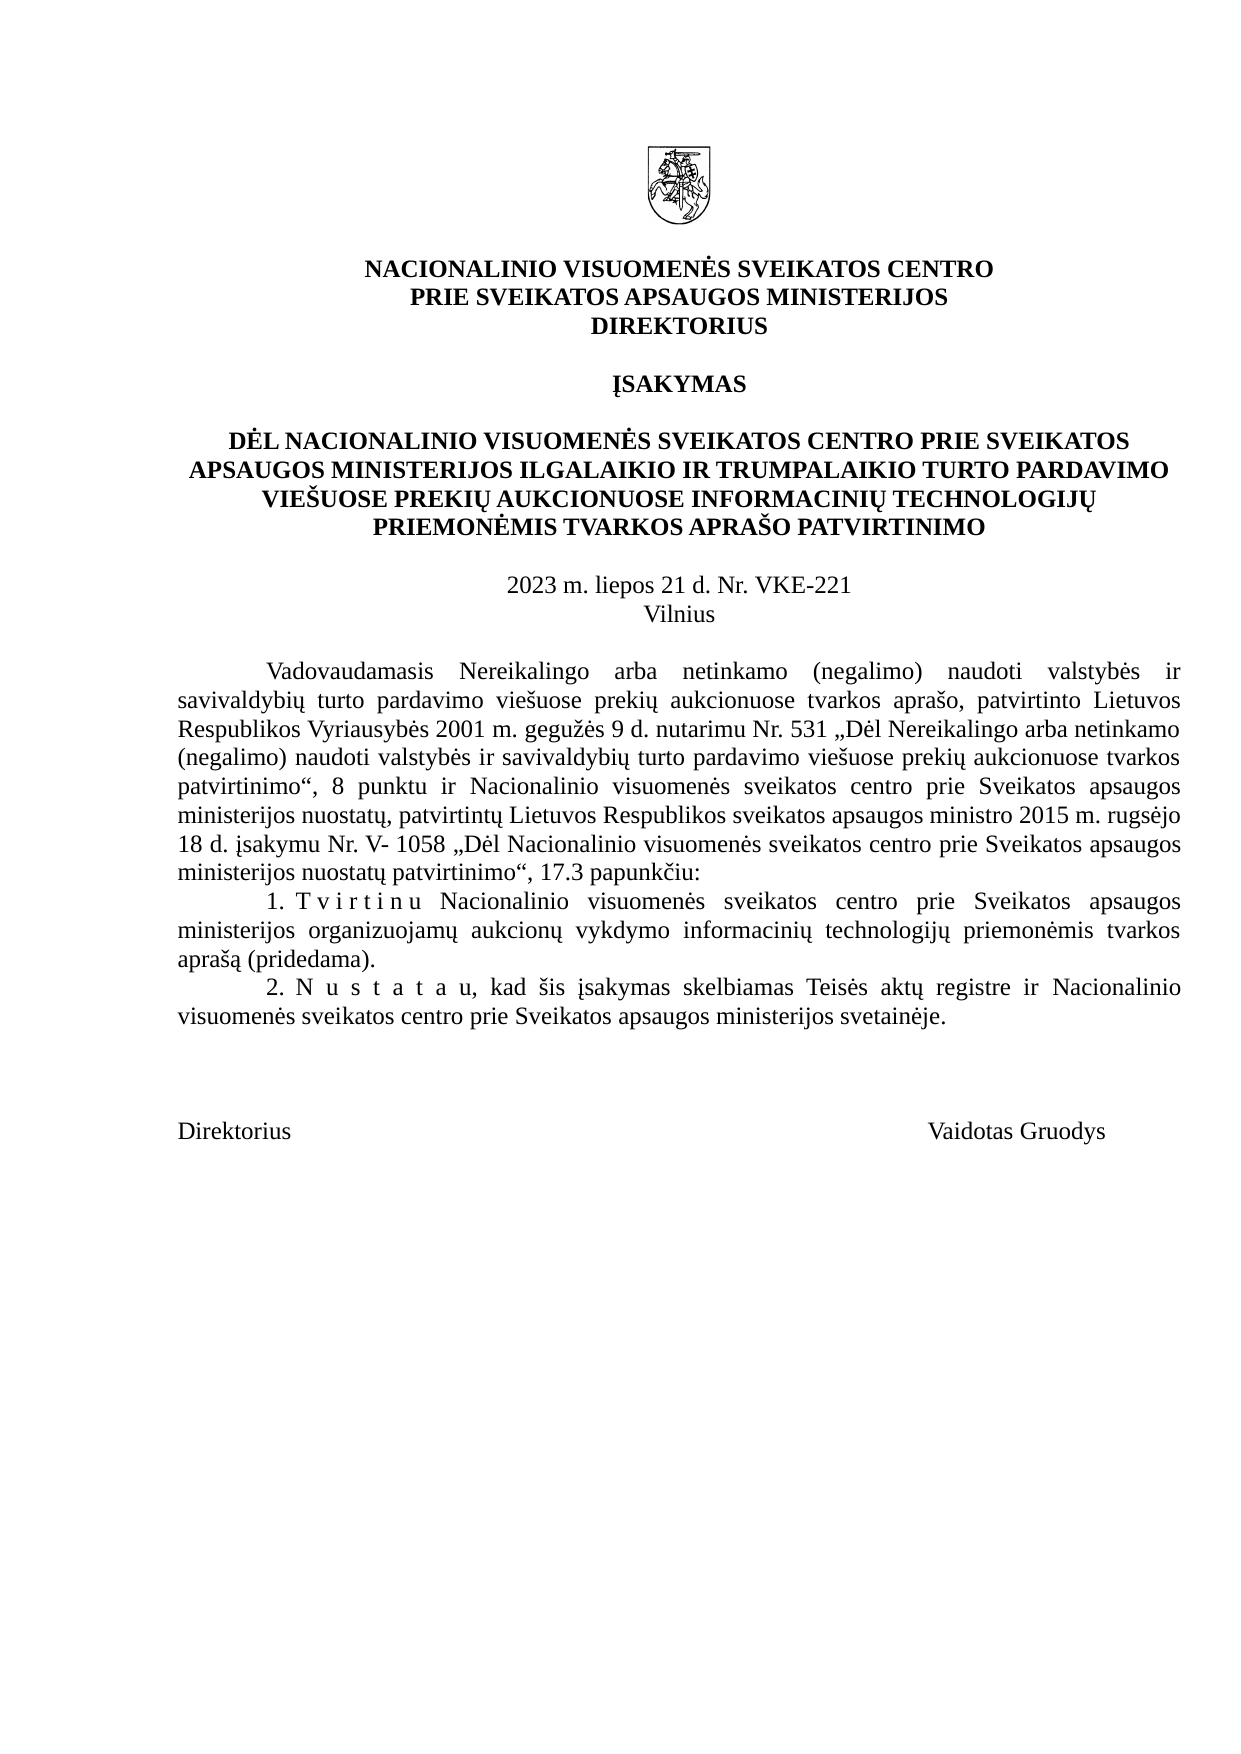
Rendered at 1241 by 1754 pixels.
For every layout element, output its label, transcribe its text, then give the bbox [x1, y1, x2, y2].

text 2. N u s t a t a u, kad šis įsakymas skelbiamas Teisės aktų registre ir Nacionalinio visuomenės sveikatos centro prie Sveikatos apsaugos ministerijos svetainėje. [177, 972, 1181, 1030]
text 1. T v i r t i n u Nacionalinio visuomenės sveikatos centro prie Sveikatos apsaugos ministerijos organizuojamų aukcionų vykdymo informacinių technologijų priemonėmis tvarkos aprašą (pridedama). [177, 886, 1181, 972]
text DIREKTORIUS [177, 311, 1181, 340]
text DĖL NACIONALINIO VISUOMENĖS SVEIKATOS CENTRO PRIE SVEIKATOS APSAUGOS MINISTERIJOS ILGALAIKIO IR TRUMPALAIKIO TURTO PARDAVIMO VIEŠUOSE PREKIŲ AUKCIONUOSE INFORMACINIŲ TECHNOLOGIJŲ PRIEMONĖMIS TVARKOS APRAŠO PATVIRTINIMO [177, 426, 1181, 541]
text NACIONALINIO VISUOMENĖS SVEIKATOS CENTRO [177, 254, 1181, 282]
text PRIE SVEIKATOS APSAUGOS MINISTERIJOS [177, 282, 1181, 311]
text Vilnius [177, 599, 1181, 627]
text 2023 m. liepos 21 d. Nr. VKE-221 [177, 570, 1181, 599]
text ĮSAKYMAS [177, 369, 1181, 397]
text Direktorius Vaidotas Gruodys [177, 1116, 1181, 1145]
text Vadovaudamasis Nereikalingo arba netinkamo (negalimo) naudoti valstybės ir savivaldybių turto pardavimo viešuose prekių aukcionuose tvarkos aprašo, patvirtinto Lietuvos Respublikos Vyriausybės 2001 m. gegužės 9 d. nutarimu Nr. 531 „Dėl Nereikalingo arba netinkamo (negalimo) naudoti valstybės ir savivaldybių turto pardavimo viešuose prekių aukcionuose tvarkos patvirtinimo“, 8 punktu ir Nacionalinio visuomenės sveikatos centro prie Sveikatos apsaugos ministerijos nuostatų, patvirtintų Lietuvos Respublikos sveikatos apsaugos ministro 2015 m. rugsėjo 18 d. įsakymu Nr. V- 1058 „Dėl Nacionalinio visuomenės sveikatos centro prie Sveikatos apsaugos ministerijos nuostatų patvirtinimo“, 17.3 papunkčiu: [177, 656, 1181, 886]
